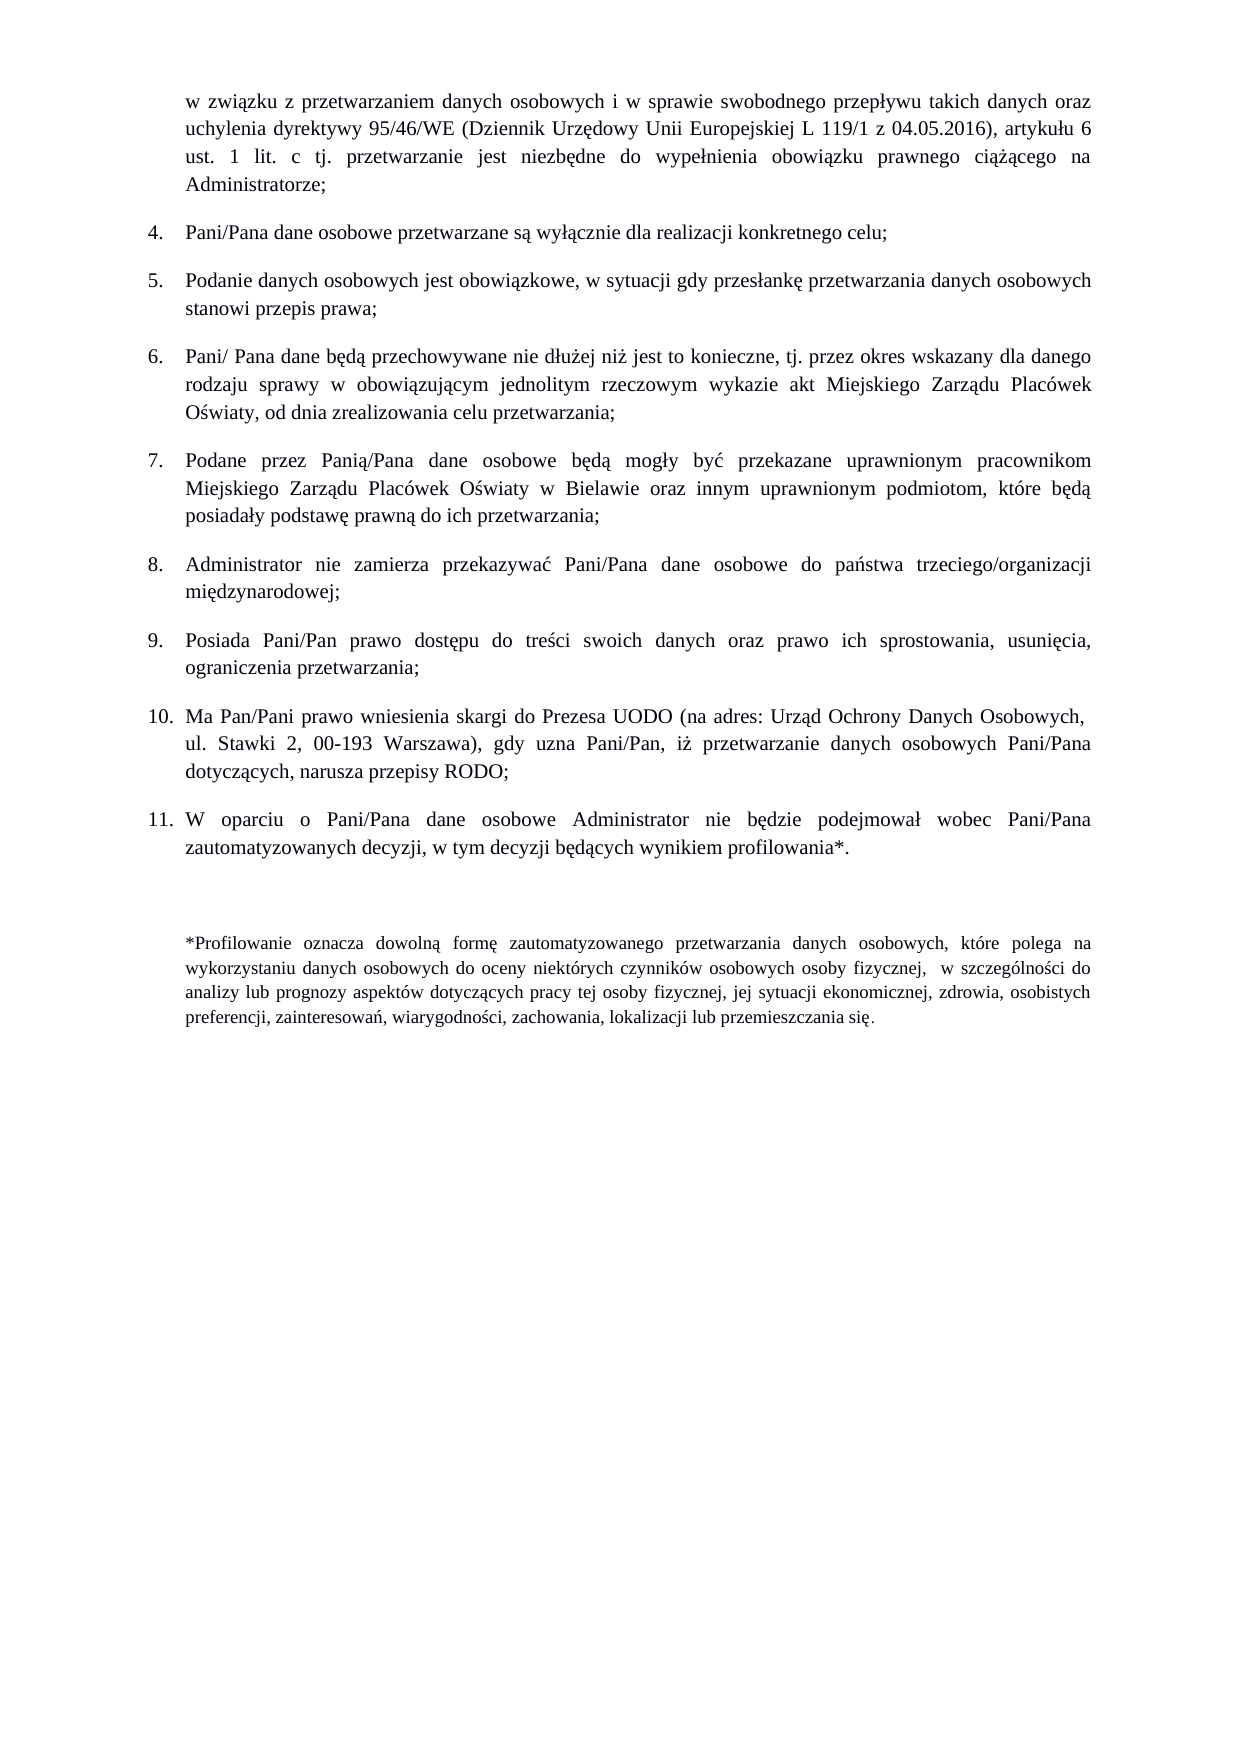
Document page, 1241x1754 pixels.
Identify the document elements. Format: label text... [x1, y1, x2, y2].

list Podane przez Panią/Pana dane osobowe będą mogły być przekazane uprawnionym pracownikom Miejskiego Zarządu Placówek Oświaty w Bielawie oraz innym uprawnionym podmiotom, które będą posiadały podstawę prawną do ich przetwarzania; [148, 448, 1093, 527]
list Ma Pan/Pani prawo wniesienia skargi do Prezesa UODO (na adres: Urząd Ochrony Danych Osobowych, ul. Stawki 2, 00-193 Warszawa), gdy uzna Pani/Pan, iż przetwarzanie danych osobowych Pani/Pana dotyczących, narusza przepisy RODO; [148, 704, 1093, 783]
list Pani/ Pana dane będą przechowywane nie dłużej niż jest to konieczne, tj. przez okres wskazany dla danego rodzaju sprawy w obowiązującym jednolitym rzeczowym wykazie akt Miejskiego Zarządu Placówek Oświaty, od dnia zrealizowania celu przetwarzania; [148, 344, 1093, 424]
list Podanie danych osobowych jest obowiązkowe, w sytuacji gdy przesłankę przetwarzania danych osobowych stanowi przepis prawa; [148, 268, 1093, 320]
list Pani/Pana dane osobowe przetwarzane są wyłącznie dla realizacji konkretnego celu; [148, 220, 1093, 244]
list Posiada Pani/Pan prawo dostępu do treści swoich danych oraz prawo ich sprostowania, usunięcia, ograniczenia przetwarzania; [148, 628, 1093, 679]
list w związku z przetwarzaniem danych osobowych i w sprawie swobodnego przepływu takich danych oraz uchylenia dyrektywy 95/46/WE (Dziennik Urzędowy Unii Europejskiej L 119/1 z 04.05.2016), artykułu 6 ust. 1 lit. c tj. przetwarzanie jest niezbędne do wypełnienia obowiązku prawnego ciążącego na Administratorze; [148, 89, 1093, 196]
list W oparciu o Pani/Pana dane osobowe Administrator nie będzie podejmował wobec Pani/Pana zautomatyzowanych decyzji, w tym decyzji będących wynikiem profilowania*. [148, 807, 1093, 859]
list Administrator nie zamierza przekazywać Pani/Pana dane osobowe do państwa trzeciego/organizacji międzynarodowej; [148, 552, 1093, 603]
list *Profilowanie oznacza dowolną formę zautomatyzowanego przetwarzania danych osobowych, które polega na wykorzystaniu danych osobowych do oceny niektórych czynników osobowych osoby fizycznej, w szczególności do analizy lub prognozy aspektów dotyczących pracy tej osoby fizycznej, jej sytuacji ekonomicznej, zdrowia, osobistych preferencji, zainteresowań, wiarygodności, zachowania, lokalizacji lub przemieszczania się. [185, 932, 1093, 1028]
